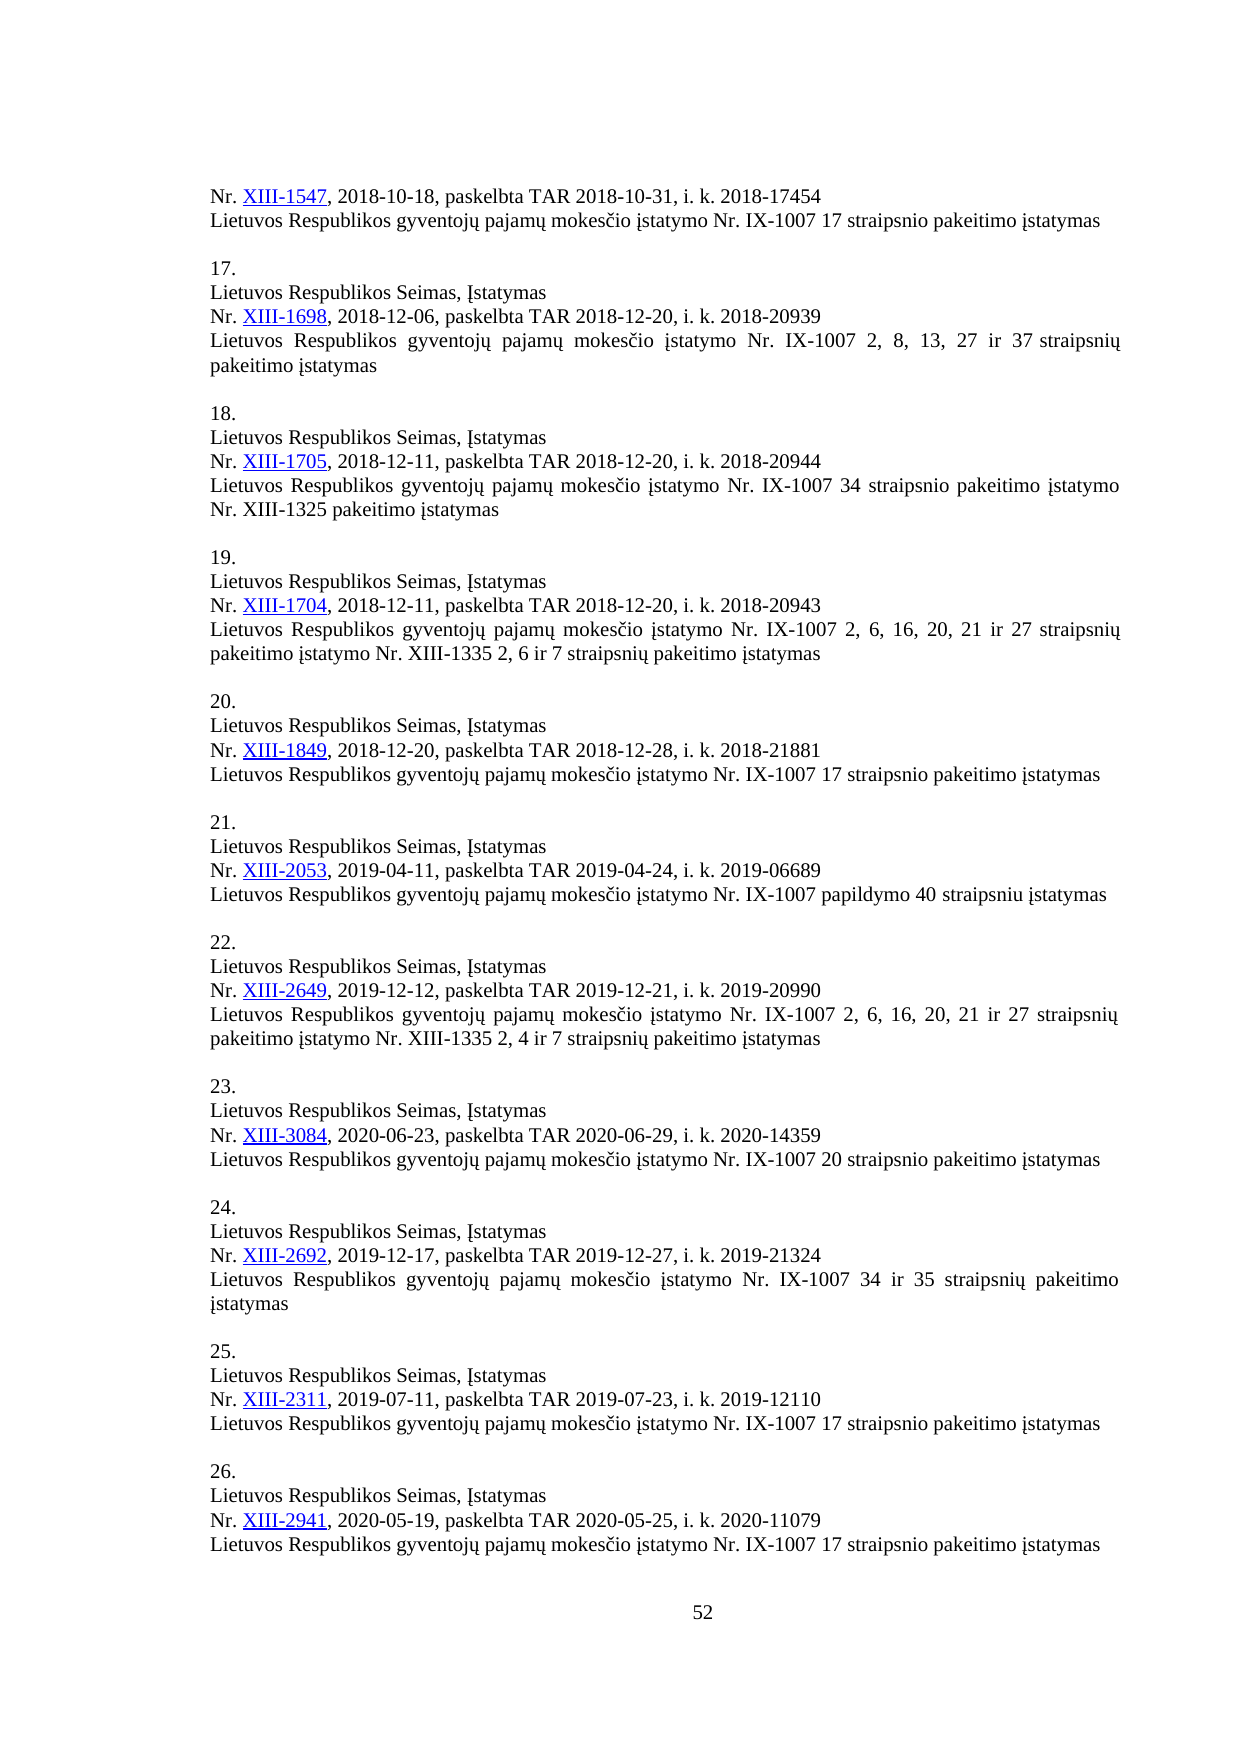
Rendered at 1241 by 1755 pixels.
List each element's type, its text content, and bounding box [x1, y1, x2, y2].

text Lietuvos Respublikos gyventojų pajamų mokesčio įstatymo Nr. IX-1007 34 straipsnio pakeitimo įstatymo Nr. XIII-1325 pakeitimo įstatymas [210, 473, 1120, 521]
text Lietuvos Respublikos gyventojų pajamų mokesčio įstatymo Nr. IX-1007 papildymo 40 straipsniu įstatymas [210, 882, 1120, 906]
text Lietuvos Respublikos Seimas, Įstatymas [210, 425, 1120, 449]
text Lietuvos Respublikos gyventojų pajamų mokesčio įstatymo Nr. IX-1007 2, 8, 13, 27 ir 37 straipsnių pakeitimo įstatymas [210, 328, 1120, 377]
text Lietuvos Respublikos Seimas, Įstatymas [210, 1219, 1120, 1243]
text 26. [210, 1459, 1120, 1483]
text 22. [210, 930, 1120, 954]
text Lietuvos Respublikos Seimas, Įstatymas [210, 1098, 1120, 1122]
text Nr. XIII-2649, 2019-12-12, paskelbta TAR 2019-12-21, i. k. 2019-20990 [210, 978, 1120, 1002]
text Nr. XIII-2311, 2019-07-11, paskelbta TAR 2019-07-23, i. k. 2019-12110 [210, 1387, 1120, 1411]
text Lietuvos Respublikos gyventojų pajamų mokesčio įstatymo Nr. IX-1007 34 ir 35 straipsnių pakeitimo įstatymas [210, 1267, 1120, 1315]
text 17. [210, 256, 1120, 280]
text 24. [210, 1195, 1120, 1219]
text Lietuvos Respublikos Seimas, Įstatymas [210, 569, 1120, 593]
text 20. [210, 689, 1120, 713]
text Lietuvos Respublikos Seimas, Įstatymas [210, 954, 1120, 978]
text Lietuvos Respublikos Seimas, Įstatymas [210, 713, 1120, 737]
text Lietuvos Respublikos gyventojų pajamų mokesčio įstatymo Nr. IX-1007 2, 6, 16, 20, 21 ir 27 straipsnių pakeitimo įstatymo Nr. XIII-1335 2, 6 ir 7 straipsnių pakeitimo įstatymas [210, 617, 1120, 665]
text Lietuvos Respublikos gyventojų pajamų mokesčio įstatymo Nr. IX-1007 2, 6, 16, 20, 21 ir 27 straipsnių pakeitimo įstatymo Nr. XIII-1335 2, 4 ir 7 straipsnių pakeitimo įstatymas [210, 1002, 1120, 1050]
text Nr. XIII-3084, 2020-06-23, paskelbta TAR 2020-06-29, i. k. 2020-14359 [210, 1122, 1120, 1147]
text 23. [210, 1074, 1120, 1098]
text Nr. XIII-2941, 2020-05-19, paskelbta TAR 2020-05-25, i. k. 2020-11079 [210, 1507, 1120, 1532]
text Lietuvos Respublikos gyventojų pajamų mokesčio įstatymo Nr. IX-1007 17 straipsnio pakeitimo įstatymas [210, 762, 1120, 786]
text Lietuvos Respublikos Seimas, Įstatymas [210, 280, 1120, 304]
text Nr. XIII-1698, 2018-12-06, paskelbta TAR 2018-12-20, i. k. 2018-20939 [210, 304, 1120, 328]
text Nr. XIII-2692, 2019-12-17, paskelbta TAR 2019-12-27, i. k. 2019-21324 [210, 1243, 1120, 1267]
text Nr. XIII-2053, 2019-04-11, paskelbta TAR 2019-04-24, i. k. 2019-06689 [210, 858, 1120, 882]
text Lietuvos Respublikos gyventojų pajamų mokesčio įstatymo Nr. IX-1007 17 straipsnio pakeitimo įstatymas [210, 208, 1120, 232]
text 18. [210, 401, 1120, 425]
text Lietuvos Respublikos gyventojų pajamų mokesčio įstatymo Nr. IX-1007 17 straipsnio pakeitimo įstatymas [210, 1411, 1120, 1435]
text Nr. XIII-1547, 2018-10-18, paskelbta TAR 2018-10-31, i. k. 2018-17454 [210, 184, 1120, 208]
text Lietuvos Respublikos Seimas, Įstatymas [210, 834, 1120, 858]
text Lietuvos Respublikos Seimas, Įstatymas [210, 1363, 1120, 1387]
text 19. [210, 545, 1120, 569]
text 21. [210, 810, 1120, 834]
text 25. [210, 1339, 1120, 1363]
text Nr. XIII-1849, 2018-12-20, paskelbta TAR 2018-12-28, i. k. 2018-21881 [210, 737, 1120, 762]
text Lietuvos Respublikos gyventojų pajamų mokesčio įstatymo Nr. IX-1007 17 straipsnio pakeitimo įstatymas [210, 1532, 1120, 1556]
text Lietuvos Respublikos Seimas, Įstatymas [210, 1483, 1120, 1507]
text Nr. XIII-1705, 2018-12-11, paskelbta TAR 2018-12-20, i. k. 2018-20944 [210, 449, 1120, 473]
text Nr. XIII-1704, 2018-12-11, paskelbta TAR 2018-12-20, i. k. 2018-20943 [210, 593, 1120, 617]
text Lietuvos Respublikos gyventojų pajamų mokesčio įstatymo Nr. IX-1007 20 straipsnio pakeitimo įstatymas [210, 1147, 1120, 1171]
